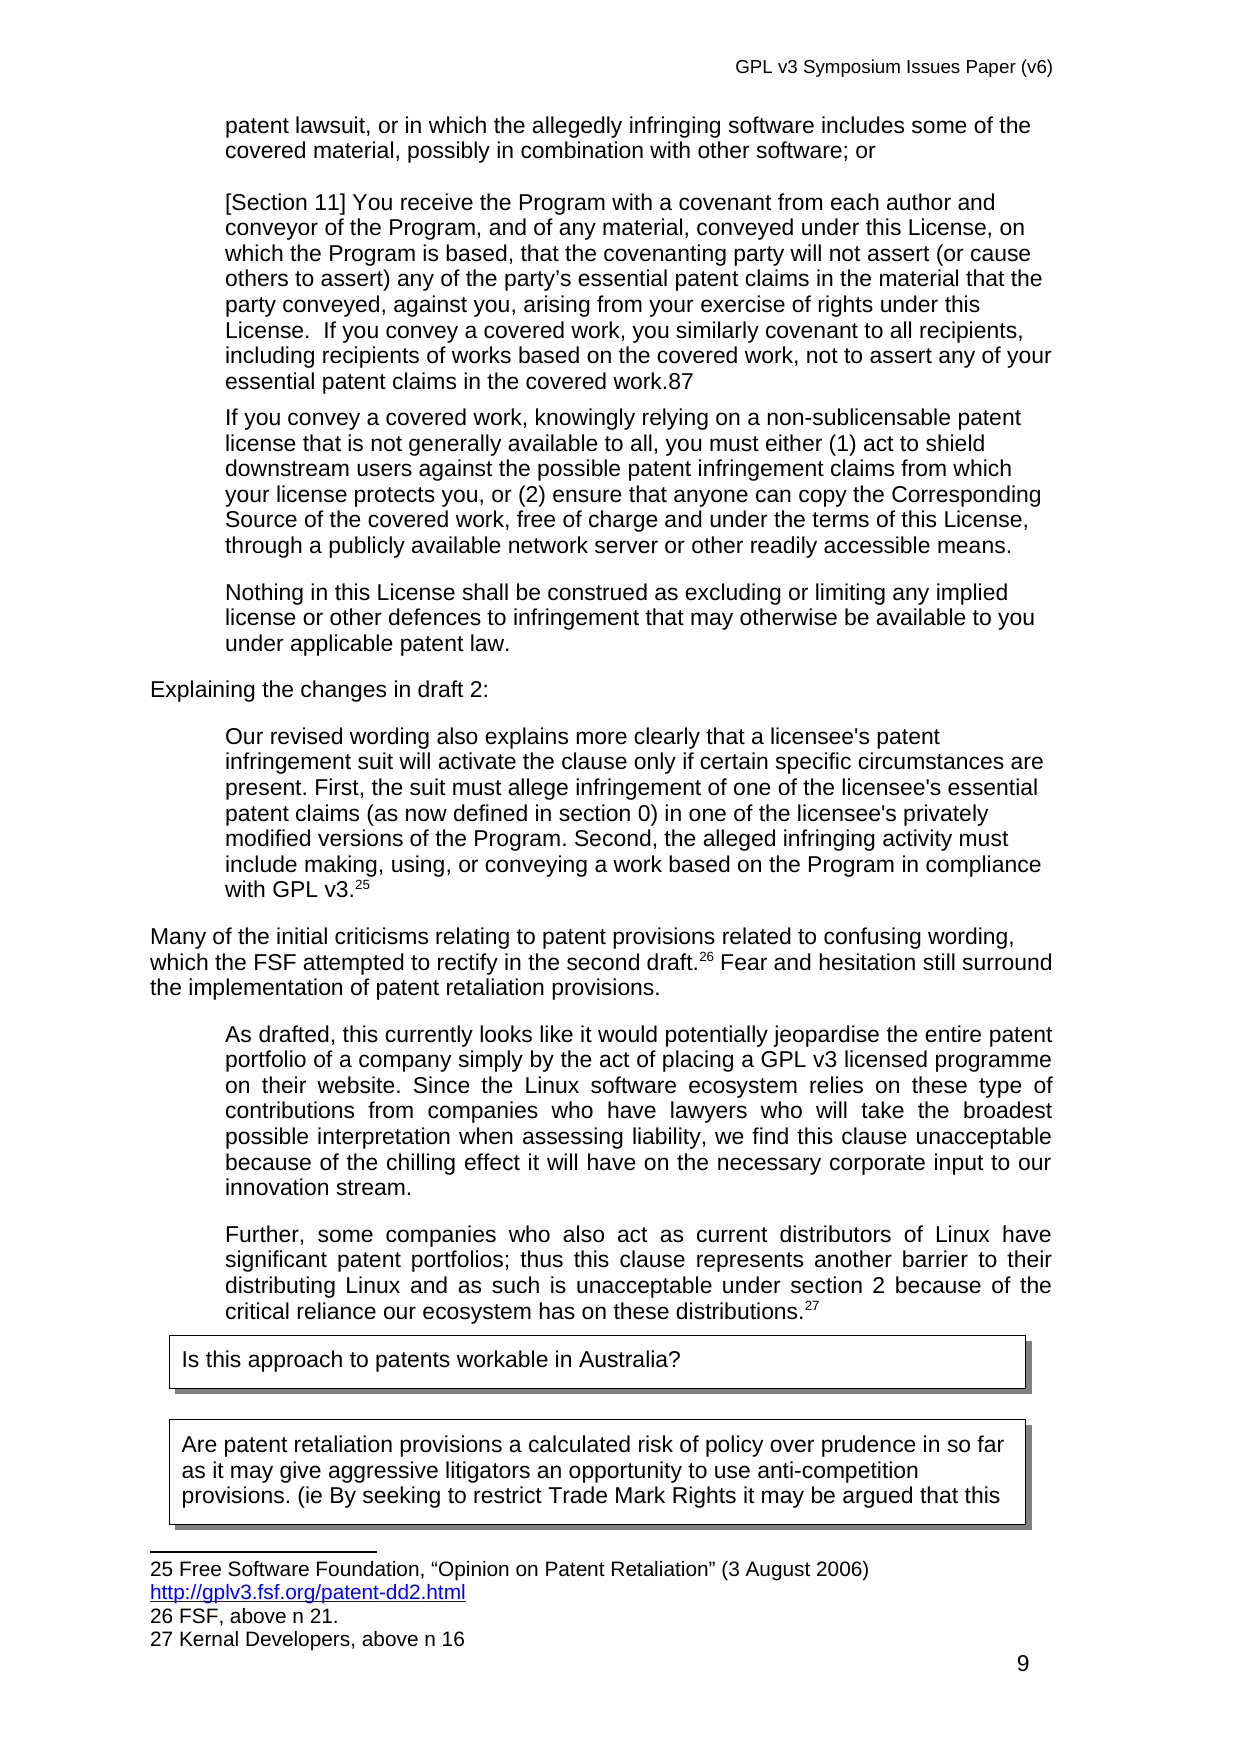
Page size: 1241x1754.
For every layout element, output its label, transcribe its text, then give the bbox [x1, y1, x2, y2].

text Our revised wording also explains more clearly that a licensee's patent infringement suit will activate the clause only if certain specific circumstances are present. First, the suit must allege infringement of one of the licensee's essential patent claims (as now defined in section 0) in one of the licensee's privately modified versions of the Program. Second, the alleged infringing activity must include making, using, or conveying a work based on the Program in compliance with GPL v3. [225, 723, 1053, 903]
text Nothing in this License shall be construed as excluding or limiting any implied license or other defences to infringement that may otherwise be available to you under applicable patent law. [225, 579, 1053, 656]
text If you convey a covered work, knowingly relying on a non-sublicensable patent license that is not generally available to all, you must either (1) act to shield downstream users against the possible patent infringement claims from which your license protects you, or (2) ensure that anyone can copy the Corresponding Source of the covered work, free of charge and under the terms of this License, through a publicly available network server or other readily accessible means. ¶ → [225, 405, 1053, 558]
text [Section 11] You receive the Program with a covenant from each author and conveyor of the Program, and of any material, conveyed under this License, on which the Program is based, that the covenanting party will not assert (or cause others to assert) any of the party’s essential patent claims in the material that the party conveyed, against you, arising from your exercise of rights under this License. If you convey a covered work, you similarly covenant to all recipients, including recipients of works based on the covered work, not to assert any of your essential patent claims in the covered work.87 [225, 189, 1053, 394]
text ¶Is this approach to patents workable in Australia? [170, 1336, 1025, 1387]
text patent lawsuit, or in which the allegedly infringing software includes some of the covered material, possibly in combination with other software; or [225, 112, 1053, 164]
text Many of the initial criticisms relating to patent provisions related to confusing wording, which the FSF attempted to rectify in the second draft. Fear and hesitation still surround the implementation of patent retaliation provisions. [150, 924, 1053, 1001]
text Kernal Developers, above n 16 [150, 1627, 1053, 1651]
text Are patent retaliation provisions a calculated risk of policy over prudence in so far as it may give aggressive litigators an opportunity to use anti-competition provisions. (ie By seeking to restrict Trade Mark Rights it may be argued that this [170, 1420, 1025, 1523]
text Free Software Foundation, “Opinion on Patent Retaliation” (3 August 2006) [150, 1558, 1053, 1581]
text As drafted, this currently looks like it would potentially jeopardise the entire patent portfolio of a company simply by the act of placing a GPL v3 licensed programme on their website. Since the Linux software ecosystem relies on these type of contributions from companies who have lawyers who will take the broadest possible interpretation when assessing liability, we find this clause unacceptable because of the chilling effect it will have on the necessary corporate input to our innovation stream. [225, 1021, 1053, 1201]
text http://gplv3.fsf.org/patent-dd2.html [150, 1581, 1053, 1604]
text FSF, above n 21. [150, 1604, 1053, 1627]
text Further, some companies who also act as current distributors of Linux have significant patent portfolios; thus this clause represents another barrier to their distributing Linux and as such is unacceptable under section 2 because of the critical reliance our ecosystem has on these distributions. [225, 1222, 1053, 1324]
text Explaining the changes in draft 2: [150, 677, 1053, 703]
